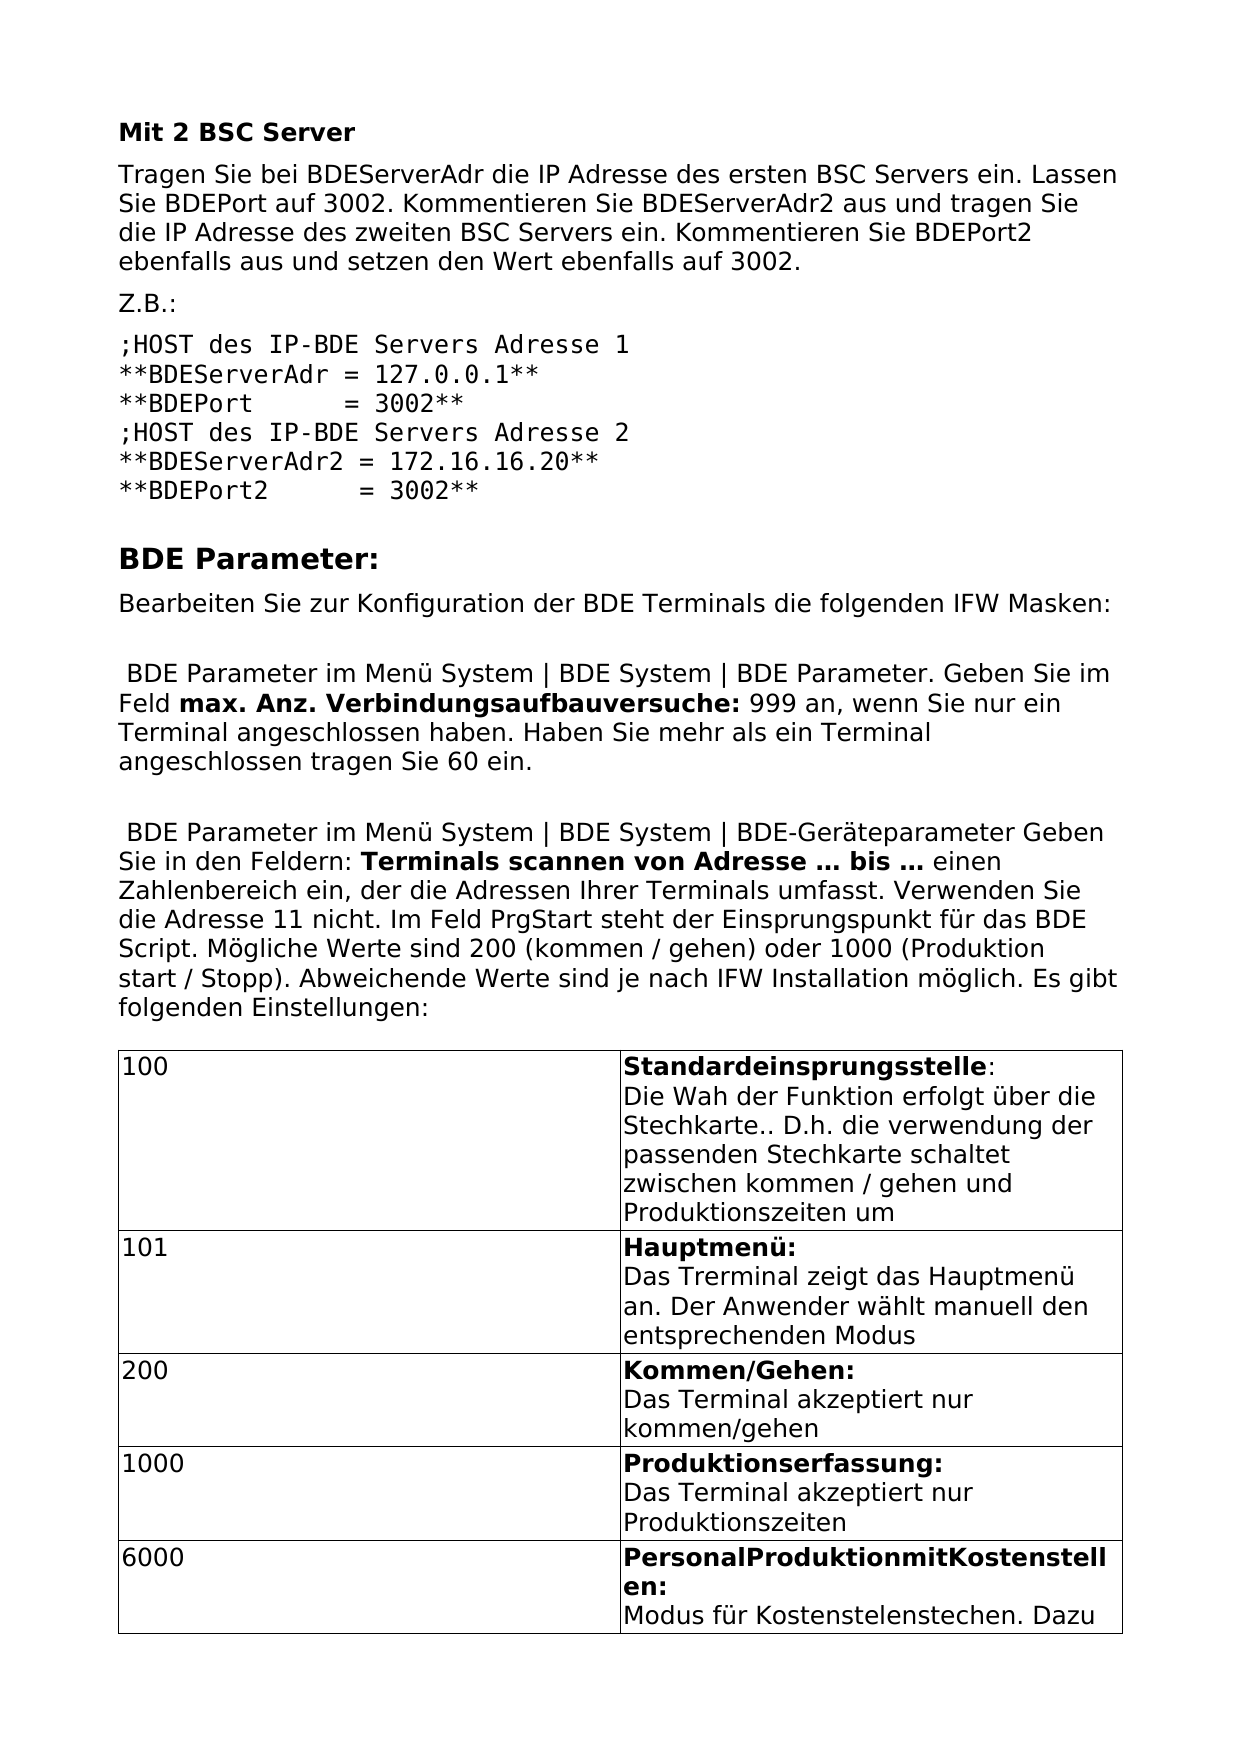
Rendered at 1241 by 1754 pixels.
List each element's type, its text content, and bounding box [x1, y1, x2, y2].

text BDE Parameter im Menü System | BDE System | BDE-Geräteparameter Geben Sie in den Feldern: Terminals scannen von Adresse … bis … einen Zahlenbereich ein, der die Adressen Ihrer Terminals umfasst. Verwenden Sie die Adresse 11 nicht. Im Feld PrgStart steht der Einsprungspunkt für das BDE Script. Mögliche Werte sind 200 (kommen / gehen) oder 1000 (Produktion start / Stopp). Abweichende Werte sind je nach IFW Installation möglich. Es gibt folgenden Einstellungen: [118, 789, 1122, 1022]
text Z.B.: [118, 289, 1122, 318]
table_cell Produktionserfassung: Das Terminal akzeptiert nur Produktionszeiten [621, 1447, 1122, 1540]
table_cell 101 [119, 1231, 620, 1353]
table_cell Hauptmenü: Das Trerminal zeigt das Hauptmenü an. Der Anwender wählt manuell den entsprechenden Modus [621, 1231, 1122, 1353]
table_header Standardeinsprungsstelle: Die Wah der Funktion erfolgt über die Stechkarte.. D.h. die verwendung der passenden Stechkarte schaltet zwischen kommen / gehen und Produktionszeiten um [621, 1051, 1122, 1230]
subtitle Mit 2 BSC Server [118, 118, 1122, 147]
text BDE Parameter im Menü System | BDE System | BDE Parameter. Geben Sie im Feld max. Anz. Verbindungsaufbauversuche: 999 an, wenn Sie nur ein Terminal angeschlossen haben. Haben Sie mehr als ein Terminal angeschlossen tragen Sie 60 ein. [118, 631, 1122, 776]
text Tragen Sie bei BDEServerAdr die IP Adresse des ersten BSC Servers ein. Lassen Sie BDEPort auf 3002. Kommentieren Sie BDEServerAdr2 aus und tragen Sie die IP Adresse des zweiten BSC Servers ein. Kommentieren Sie BDEPort2 ebenfalls aus und setzen den Wert ebenfalls auf 3002. [118, 160, 1122, 276]
subtitle BDE Parameter: [118, 542, 1122, 576]
table_cell 1000 [119, 1447, 620, 1540]
table_header 100 [119, 1051, 620, 1230]
table_cell 200 [119, 1354, 620, 1446]
table_cell PersonalProduktionmitKostenstellen: Modus für Kostenstelenstechen. Dazu [621, 1541, 1122, 1633]
table_cell Kommen/Gehen: Das Terminal akzeptiert nur kommen/gehen [621, 1354, 1122, 1446]
table_cell 6000 [119, 1541, 620, 1633]
text ;HOST des IP-BDE Servers Adresse 1 **BDEServerAdr = 127.0.0.1** **BDEPort = 3002** ;HOST des IP-BDE Servers Adresse 2 **BDEServerAdr2 = 172.16.16.20** **BDEPort2 = 3002** [118, 331, 1122, 506]
text Bearbeiten Sie zur Konfiguration der BDE Terminals die folgenden IFW Masken: [118, 589, 1122, 618]
